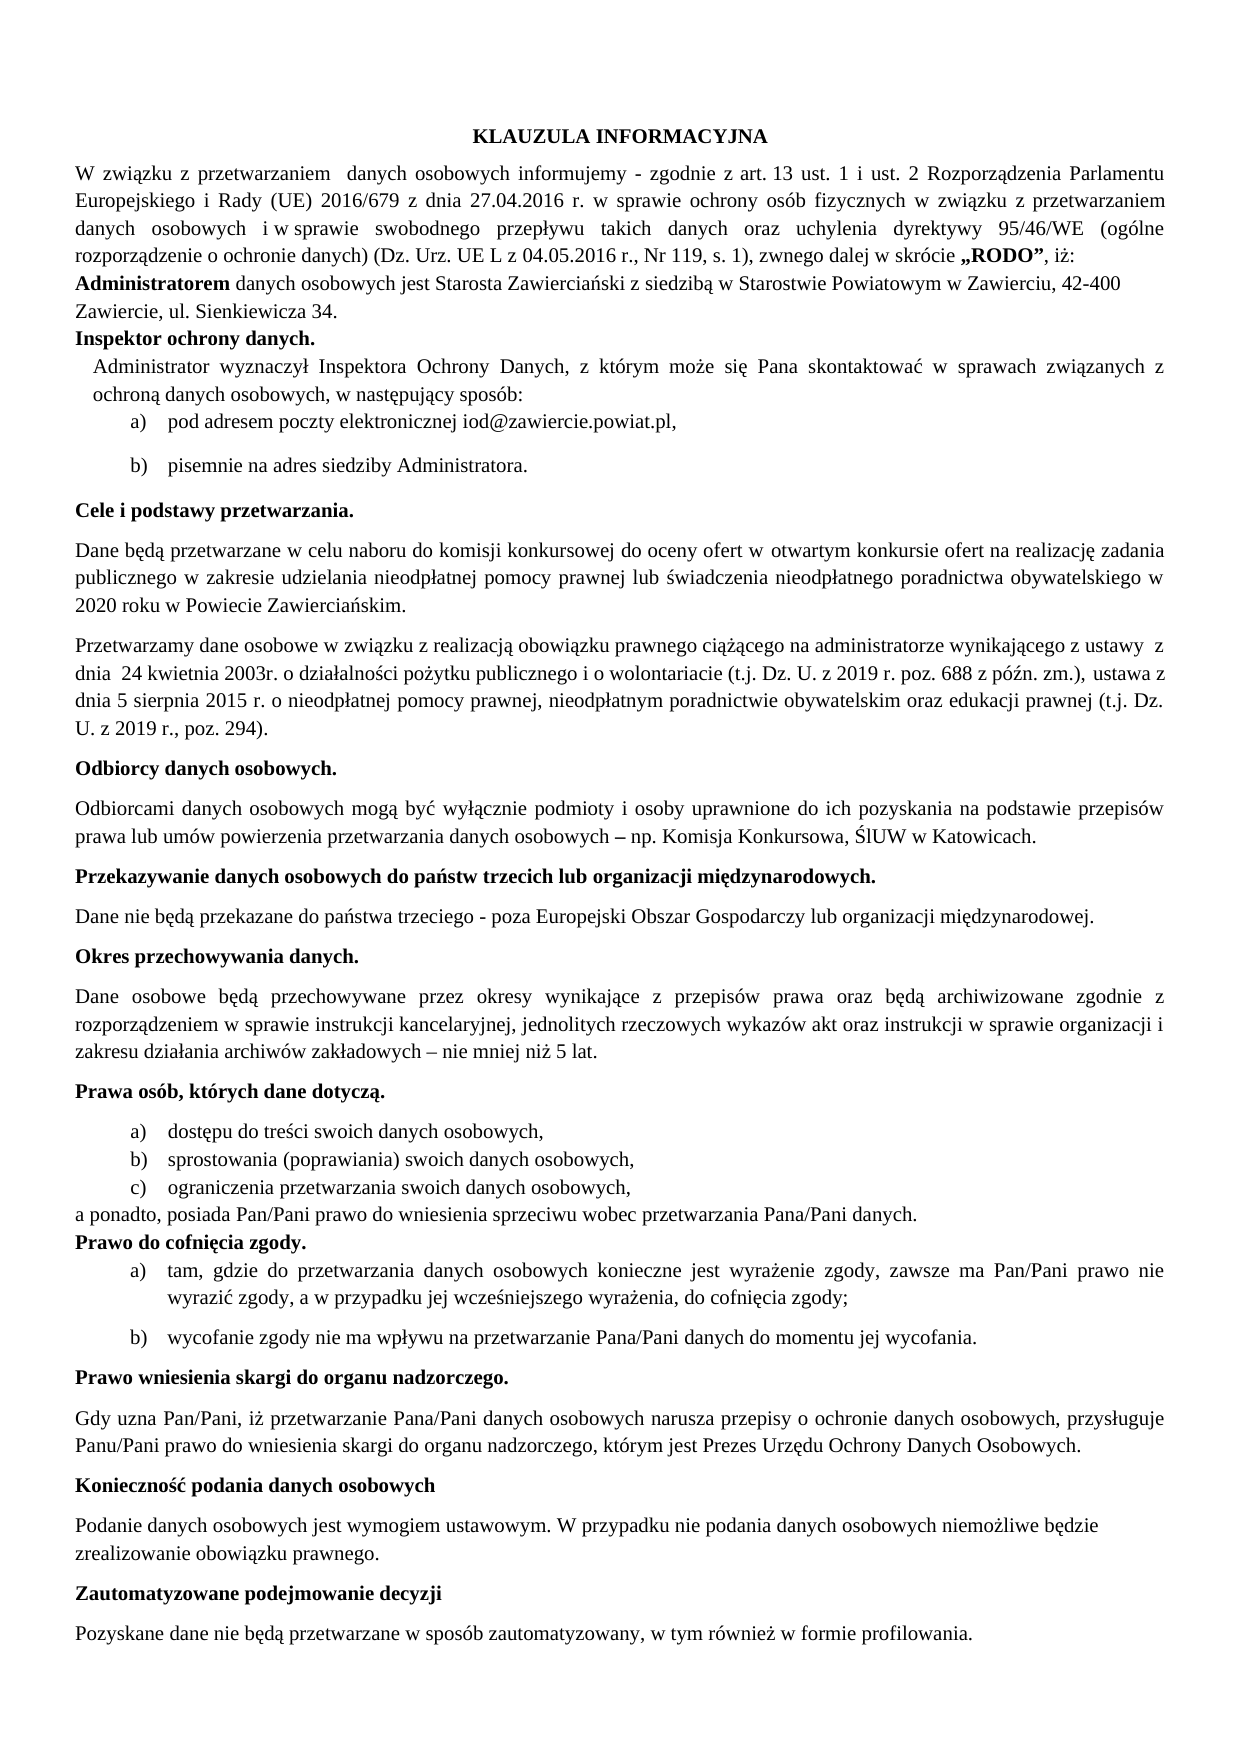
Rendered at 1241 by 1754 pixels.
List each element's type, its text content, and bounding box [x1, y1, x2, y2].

text Prawa osób, których dane dotyczą. [75, 1079, 1165, 1103]
text Okres przechowywania danych. [75, 944, 1165, 968]
text Cele i podstawy przetwarzania. [75, 498, 1165, 522]
text W związku z przetwarzaniem danych osobowych informujemy - zgodnie z art. 13 ust. 1 i ust. 2 Rozporządzenia Parlamentu Europejskiego i Rady (UE) 2016/679 z dnia 27.04.2016 r. w sprawie ochrony osób fizycznych w związku z przetwarzaniem danych osobowych i w sprawie swobodnego przepływu takich danych oraz uchylenia dyrektywy 95/46/WE (ogólne rozporządzenie o ochronie danych) (Dz. Urz. UE L z 04.05.2016 r., Nr 119, s. 1), zwnego dalej w skrócie „RODO”, iż: [75, 161, 1165, 267]
text Prawo do cofnięcia zgody. [75, 1230, 1165, 1254]
text a ponadto, posiada Pan/Pani prawo do wniesienia sprzeciwu wobec przetwarzania Pana/Pani danych. [75, 1202, 1165, 1226]
list wycofanie zgody nie ma wpływu na przetwarzanie Pana/Pani danych do momentu jej wycofania. [130, 1325, 1165, 1349]
text Pozyskane dane nie będą przetwarzane w sposób zautomatyzowany, w tym również w formie profilowania. [75, 1621, 1165, 1645]
text Administratorem danych osobowych jest Starosta Zawierciański z siedzibą w Starostwie Powiatowym w Zawierciu, 42-400 Zawiercie, ul. Sienkiewicza 34. Inspektor ochrony danych. [75, 271, 1165, 350]
text Zautomatyzowane podejmowanie decyzji [75, 1581, 1165, 1605]
list pisemnie na adres siedziby Administratora. [130, 453, 1165, 477]
list dostępu do treści swoich danych osobowych, [130, 1119, 1165, 1143]
text KLAUZULA INFORMACYJNA [75, 124, 1165, 148]
text Podanie danych osobowych jest wymogiem ustawowym. W przypadku nie podania danych osobowych niemożliwe będzie zrealizowanie obowiązku prawnego. [75, 1513, 1165, 1565]
text Administrator wyznaczył Inspektora Ochrony Danych, z którym może się Pana skontaktować w sprawach związanych z ochroną danych osobowych, w następujący sposób: [93, 354, 1165, 406]
list pod adresem poczty elektronicznej iod@zawiercie.powiat.pl, [130, 409, 1165, 433]
text Dane osobowe będą przechowywane przez okresy wynikające z przepisów prawa oraz będą archiwizowane zgodnie z rozporządzeniem w sprawie instrukcji kancelaryjnej, jednolitych rzeczowych wykazów akt oraz instrukcji w sprawie organizacji i zakresu działania archiwów zakładowych – nie mniej niż 5 lat. [75, 984, 1165, 1063]
text Przetwarzamy dane osobowe w związku z realizacją obowiązku prawnego ciążącego na administratorze wynikającego z ustawy z dnia 24 kwietnia 2003r. o działalności pożytku publicznego i o wolontariacie (t.j. Dz. U. z 2019 r. poz. 688 z późn. zm.), ustawa z dnia 5 sierpnia 2015 r. o nieodpłatnej pomocy prawnej, nieodpłatnym poradnictwie obywatelskim oraz edukacji prawnej (t.j. Dz. U. z 2019 r., poz. 294). [75, 633, 1165, 740]
text Prawo wniesienia skargi do organu nadzorczego. [75, 1365, 1165, 1389]
text Przekazywanie danych osobowych do państw trzecich lub organizacji międzynarodowych. [75, 864, 1165, 888]
text Gdy uzna Pan/Pani, iż przetwarzanie Pana/Pani danych osobowych narusza przepisy o ochronie danych osobowych, przysługuje Panu/Pani prawo do wniesienia skargi do organu nadzorczego, którym jest Prezes Urzędu Ochrony Danych Osobowych. [75, 1405, 1165, 1457]
list sprostowania (poprawiania) swoich danych osobowych, [130, 1147, 1165, 1171]
text Odbiorcy danych osobowych. [75, 756, 1165, 780]
text Konieczność podania danych osobowych [75, 1473, 1165, 1497]
text Odbiorcami danych osobowych mogą być wyłącznie podmioty i osoby uprawnione do ich pozyskania na podstawie przepisów prawa lub umów powierzenia przetwarzania danych osobowych – np. Komisja Konkursowa, ŚlUW w Katowicach. [75, 796, 1165, 848]
list ograniczenia przetwarzania swoich danych osobowych, [130, 1175, 1165, 1199]
list tam, gdzie do przetwarzania danych osobowych konieczne jest wyrażenie zgody, zawsze ma Pan/Pani prawo nie wyrazić zgody, a w przypadku jej wcześniejszego wyrażenia, do cofnięcia zgody; [130, 1257, 1165, 1309]
text Dane nie będą przekazane do państwa trzeciego - poza Europejski Obszar Gospodarczy lub organizacji międzynarodowej. [75, 904, 1165, 928]
text Dane będą przetwarzane w celu naboru do komisji konkursowej do oceny ofert w otwartym konkursie ofert na realizację zadania publicznego w zakresie udzielania nieodpłatnej pomocy prawnej lub świadczenia nieodpłatnego poradnictwa obywatelskiego w 2020 roku w Powiecie Zawierciańskim. [75, 538, 1165, 617]
